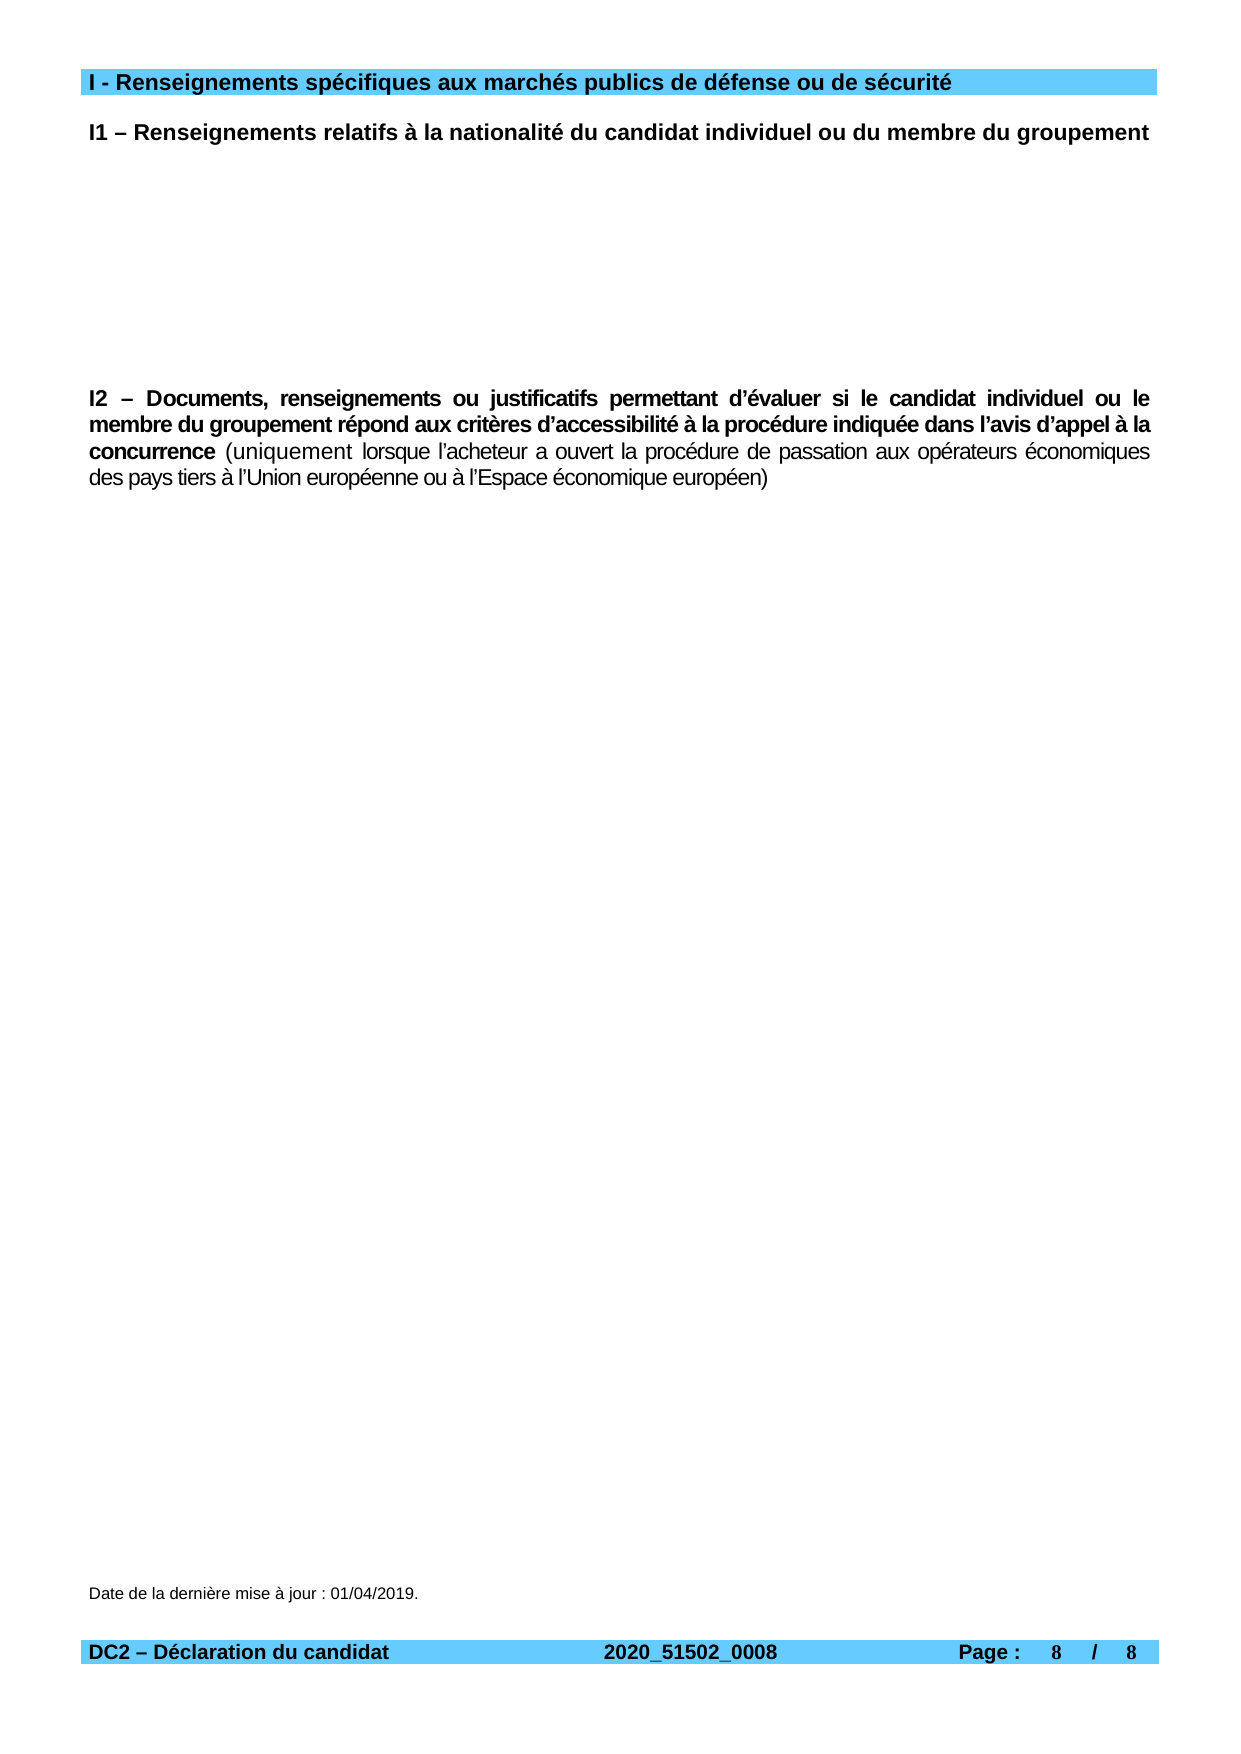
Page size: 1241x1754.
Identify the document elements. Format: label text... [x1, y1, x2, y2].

text I1 – Renseignements relatifs à la nationalité du candidat individuel ou du membre du groupement [89, 119, 1152, 146]
text Date de la dernière mise à jour : 01/04/2019. [89, 1583, 1152, 1603]
table_header I - Renseignements spécifiques aux marchés publics de défense ou de sécurité [81, 69, 1157, 95]
text I2 – Documents, renseignements ou justificatifs permettant d’évaluer si le candidat individuel ou le membre du groupement répond aux critères d’accessibilité à la procédure indiquée dans l’avis d’appel à la concurrence (uniquement lorsque l’acheteur a ouvert la procédure de passation aux opérateurs économiques des pays tiers à l’Union européenne ou à l’Espace économique européen) [89, 385, 1152, 491]
